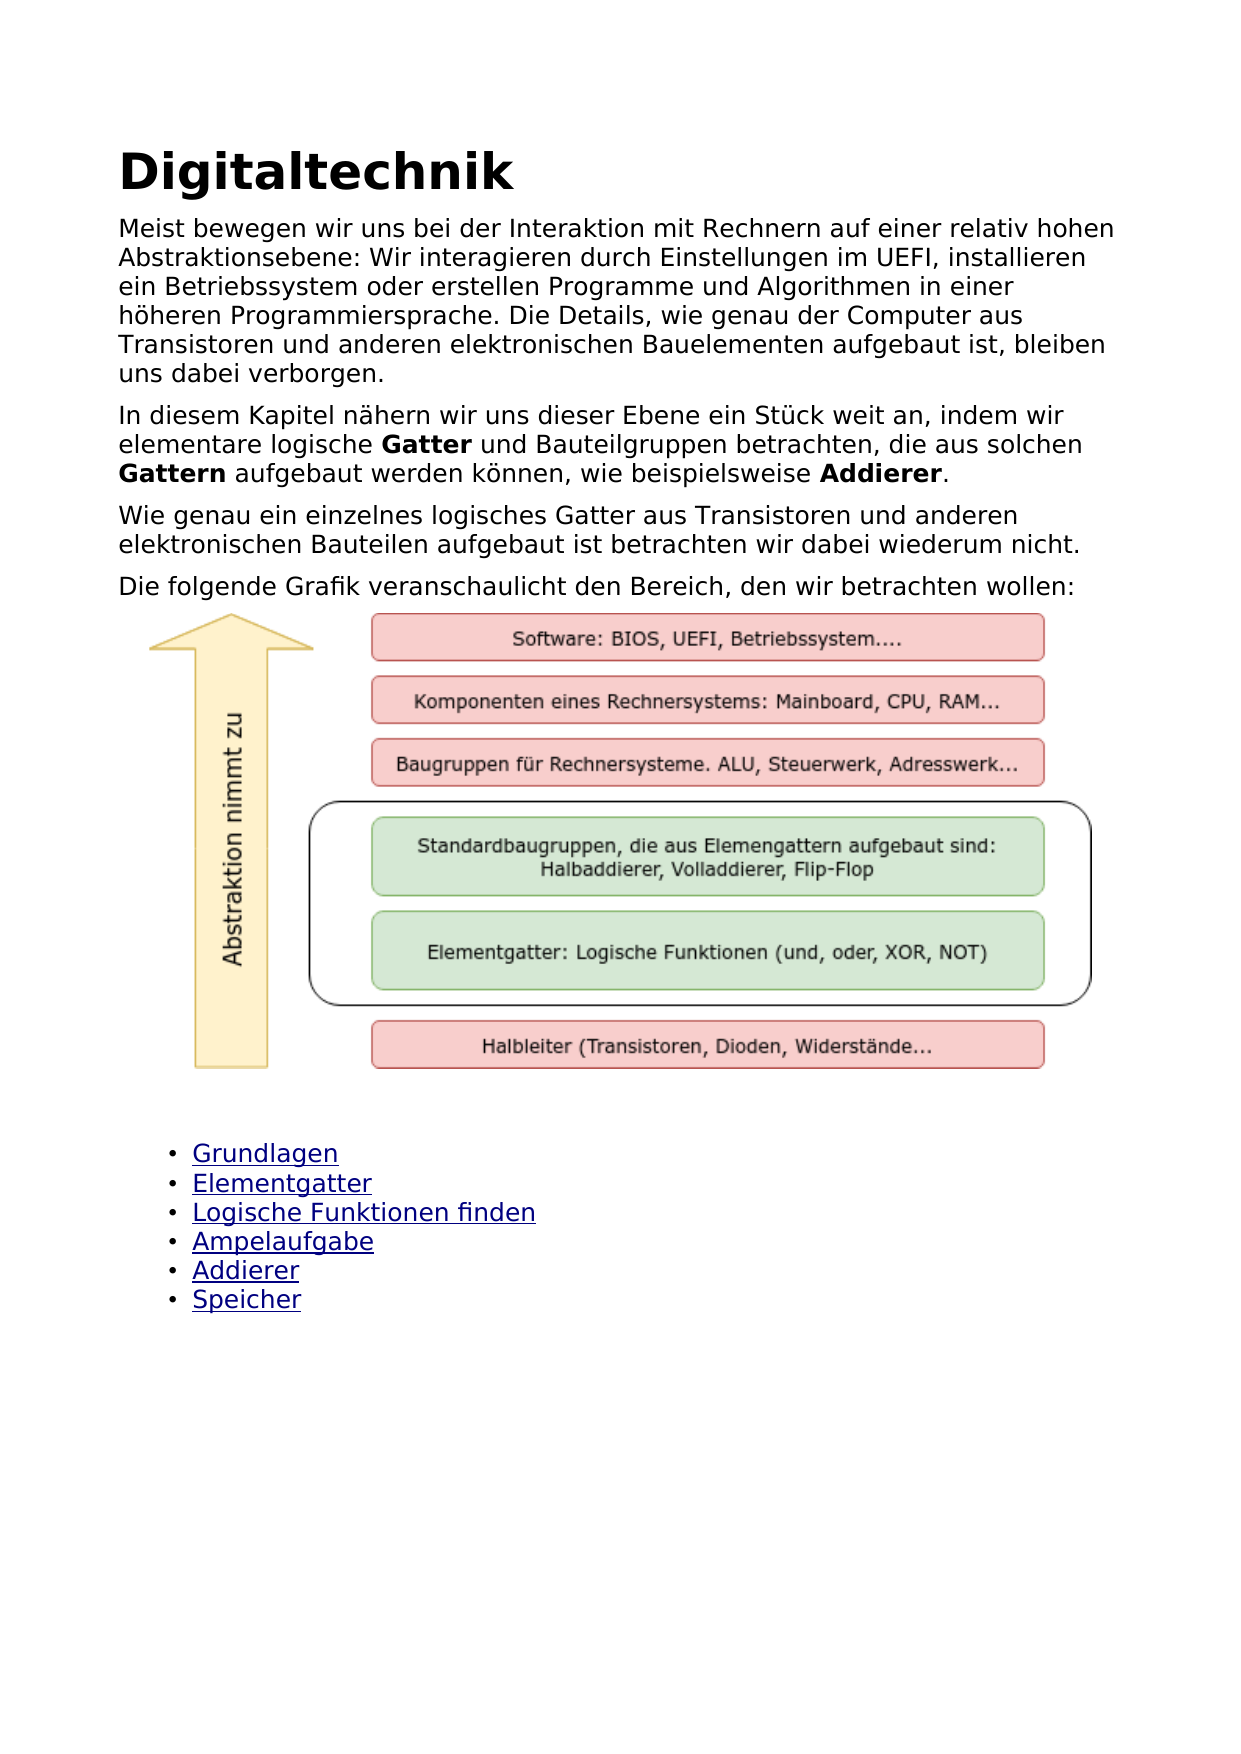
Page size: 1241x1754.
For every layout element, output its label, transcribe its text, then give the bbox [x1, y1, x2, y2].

text Wie genau ein einzelnes logisches Gatter aus Transistoren und anderen elektronischen Bauteilen aufgebaut ist betrachten wir dabei wiederum nicht. [118, 501, 1122, 560]
list Logische Funktionen finden [177, 1198, 1122, 1227]
text Meist bewegen wir uns bei der Interaktion mit Rechnern auf einer relativ hohen Abstraktionsebene: Wir interagieren durch Einstellungen im UEFI, installieren ein Betriebssystem oder erstellen Programme und Algorithmen in einer höheren Programmiersprache. Die Details, wie genau der Computer aus Transistoren und anderen elektronischen Bauelementen aufgebaut ist, bleiben uns dabei verborgen. [118, 214, 1122, 389]
list Ampelaufgabe [177, 1227, 1122, 1256]
list Elementgatter [177, 1169, 1122, 1198]
picture [148, 613, 1092, 1069]
list Addierer [177, 1256, 1122, 1286]
list Grundlagen [177, 1140, 1122, 1169]
subtitle Digitaltechnik [118, 143, 1122, 201]
text Die folgende Grafik veranschaulicht den Bereich, den wir betrachten wollen: [118, 572, 1122, 601]
list Speicher [177, 1286, 1122, 1315]
text In diesem Kapitel nähern wir uns dieser Ebene ein Stück weit an, indem wir elementare logische Gatter und Bauteilgruppen betrachten, die aus solchen Gattern aufgebaut werden können, wie beispielsweise Addierer. [118, 401, 1122, 489]
